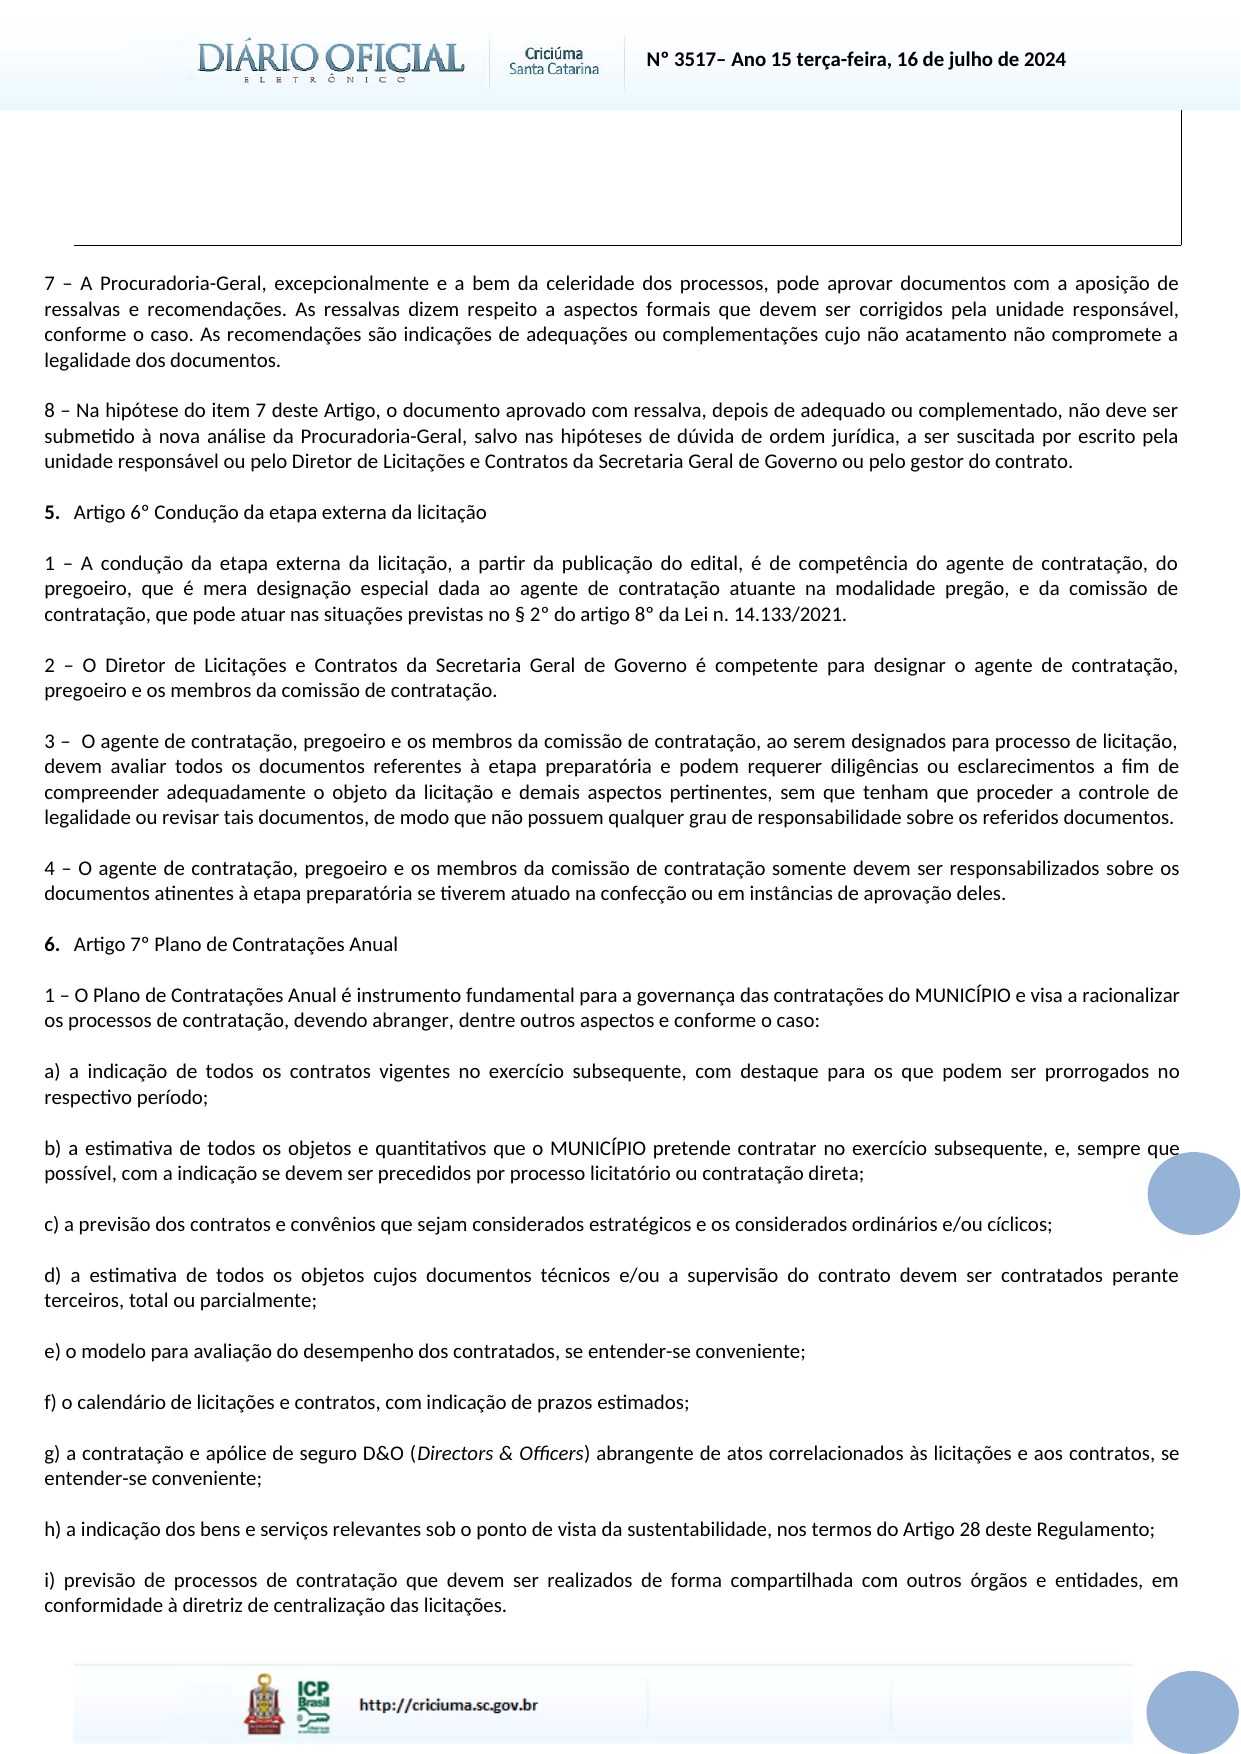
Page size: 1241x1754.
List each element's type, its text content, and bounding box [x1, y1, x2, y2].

text a) a indicação de todos os contratos vigentes no exercício subsequente, com destaque para os que podem ser prorrogados no respectivo período; [44, 1058, 1181, 1109]
text 1 – O Plano de Contratações Anual é instrumento fundamental para a governança das contratações do MUNICÍPIO e visa a racionalizar os processos de contratação, devendo abranger, dentre outros aspectos e conforme o caso: [44, 982, 1181, 1033]
text 8 – Na hipótese do item 7 deste Artigo, o documento aprovado com ressalva, depois de adequado ou complementado, não deve ser submetido à nova análise da Procuradoria-Geral, salvo nas hipóteses de dúvida de ordem jurídica, a ser suscitada por escrito pela unidade responsável ou pelo Diretor de Licitações e Contratos da Secretaria Geral de Governo ou pelo gestor do contrato. [44, 398, 1181, 474]
text 7 – A Procuradoria-Geral, excepcionalmente e a bem da celeridade dos processos, pode aprovar documentos com a aposição de ressalvas e recomendações. As ressalvas dizem respeito a aspectos formais que devem ser corrigidos pela unidade responsável, conforme o caso. As recomendações são indicações de adequações ou complementações cujo não acatamento não compromete a legalidade dos documentos. [44, 271, 1181, 372]
text Artigo 7º Plano de Contratações Anual [44, 931, 1181, 957]
text e) o modelo para avaliação do desempenho dos contratados, se entender-se conveniente; [44, 1338, 1181, 1363]
text i) previsão de processos de contratação que devem ser realizados de forma compartilhada com outros órgãos e entidades, em conformidade à diretriz de centralização das licitações. [44, 1567, 1181, 1618]
text Artigo 6º Condução da etapa externa da licitação [44, 499, 1181, 525]
text 3 – O agente de contratação, pregoeiro e os membros da comissão de contratação, ao serem designados para processo de licitação, devem avaliar todos os documentos referentes à etapa preparatória e podem requerer diligências ou esclarecimentos a fim de compreender adequadamente o objeto da licitação e demais aspectos pertinentes, sem que tenham que proceder a controle de legalidade ou revisar tais documentos, de modo que não possuem qualquer grau de responsabilidade sobre os referidos documentos. [44, 728, 1181, 830]
text d) a estimativa de todos os objetos cujos documentos técnicos e/ou a supervisão do contrato devem ser contratados perante terceiros, total ou parcialmente; [44, 1262, 1181, 1313]
text 4 – O agente de contratação, pregoeiro e os membros da comissão de contratação somente devem ser responsabilizados sobre os documentos atinentes à etapa preparatória se tiverem atuado na confecção ou em instâncias de aprovação deles. [44, 855, 1181, 906]
text h) a indicação dos bens e serviços relevantes sob o ponto de vista da sustentabilidade, nos termos do Artigo 28 deste Regulamento; [44, 1516, 1181, 1541]
text f) o calendário de licitações e contratos, com indicação de prazos estimados; [44, 1389, 1181, 1414]
text c) a previsão dos contratos e convênios que sejam considerados estratégicos e os considerados ordinários e/ou cíclicos; [44, 1211, 1181, 1236]
text 2 – O Diretor de Licitações e Contratos da Secretaria Geral de Governo é competente para designar o agente de contratação, pregoeiro e os membros da comissão de contratação. [44, 652, 1181, 703]
text b) a estimativa de todos os objetos e quantitativos que o MUNICÍPIO pretende contratar no exercício subsequente, e, sempre que possível, com a indicação se devem ser precedidos por processo licitatório ou contratação direta; [44, 1135, 1181, 1186]
text g) a contratação e apólice de seguro D&O (Directors & Officers) abrangente de atos correlacionados às licitações e aos contratos, se entender-se conveniente; [44, 1440, 1181, 1491]
text 1 – A condução da etapa externa da licitação, a partir da publicação do edital, é de competência do agente de contratação, do pregoeiro, que é mera designação especial dada ao agente de contratação atuante na modalidade pregão, e da comissão de contratação, que pode atuar nas situações previstas no § 2º do artigo 8º da Lei n. 14.133/2021. [44, 550, 1181, 626]
